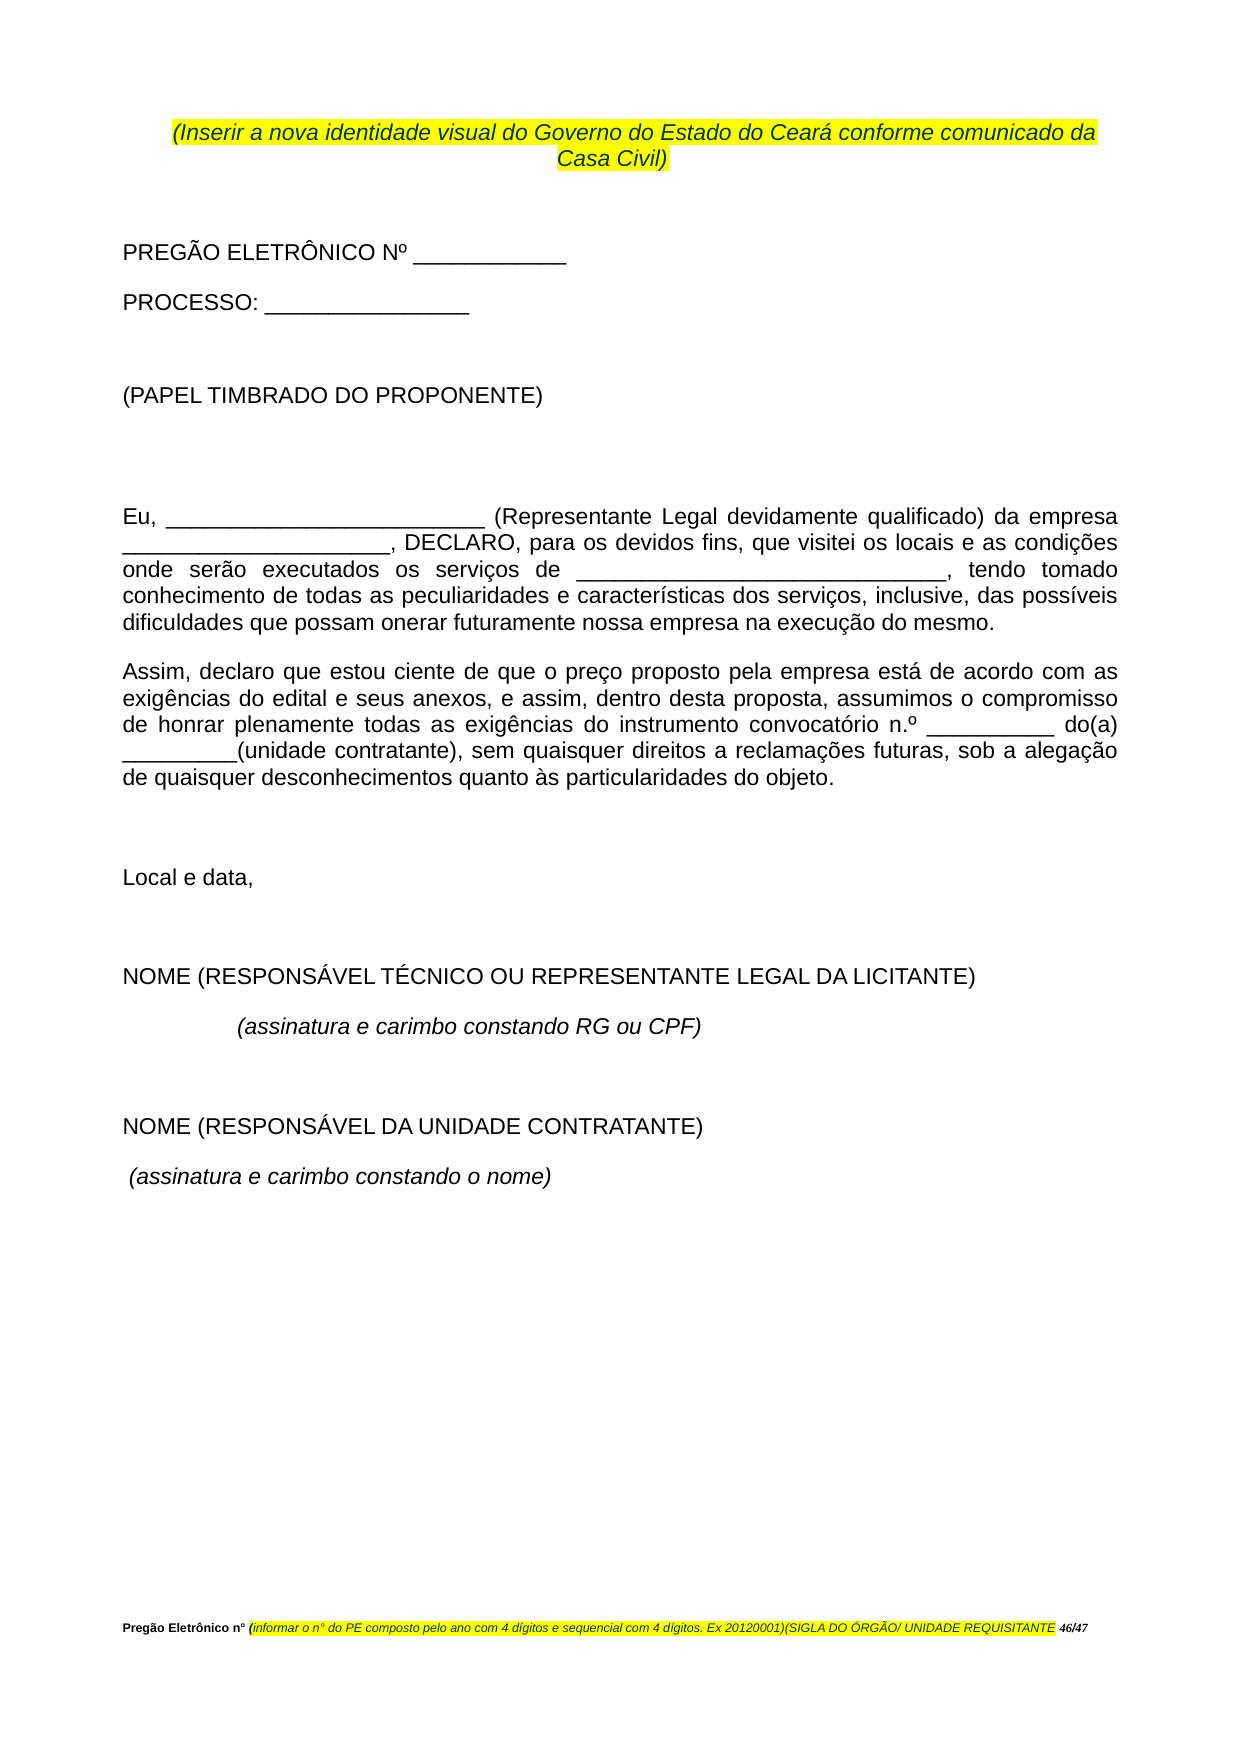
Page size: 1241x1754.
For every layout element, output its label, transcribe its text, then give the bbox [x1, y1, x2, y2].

text (assinatura e carimbo constando RG ou CPF) [122, 1013, 1118, 1039]
text NOME (RESPONSÁVEL TÉCNICO OU REPRESENTANTE LEGAL DA LICITANTE) [122, 963, 1118, 990]
text PROCESSO: ________________ [122, 288, 1118, 315]
text Local e data, [122, 863, 1118, 890]
text Assim, declaro que estou ciente de que o preço proposto pela empresa está de acordo com as exigências do edital e seus anexos, e assim, dentro desta proposta, assumimos o compromisso de honrar plenamente todas as exigências do instrumento convocatório n.º __________ do(a) _________(unidade contratante), sem quaisquer direitos a reclamações futuras, sob a alegação de quaisquer desconhecimentos quanto às particularidades do objeto. [122, 658, 1118, 790]
text PREGÃO ELETRÔNICO Nº ____________ [122, 239, 1118, 265]
text Eu, _________________________ (Representante Legal devidamente qualificado) da empresa _____________________, DECLARO, para os devidos fins, que visitei os locais e as condições onde serão executados os serviços de _____________________________, tendo tomado conhecimento de todas as peculiaridades e características dos serviços, inclusive, das possíveis dificuldades que possam onerar futuramente nossa empresa na execução do mesmo. [122, 503, 1118, 635]
text (PAPEL TIMBRADO DO PROPONENTE) [122, 382, 1118, 409]
text (assinatura e carimbo constando o nome) [122, 1163, 1118, 1189]
text NOME (RESPONSÁVEL DA UNIDADE CONTRATANTE) [122, 1113, 1118, 1139]
